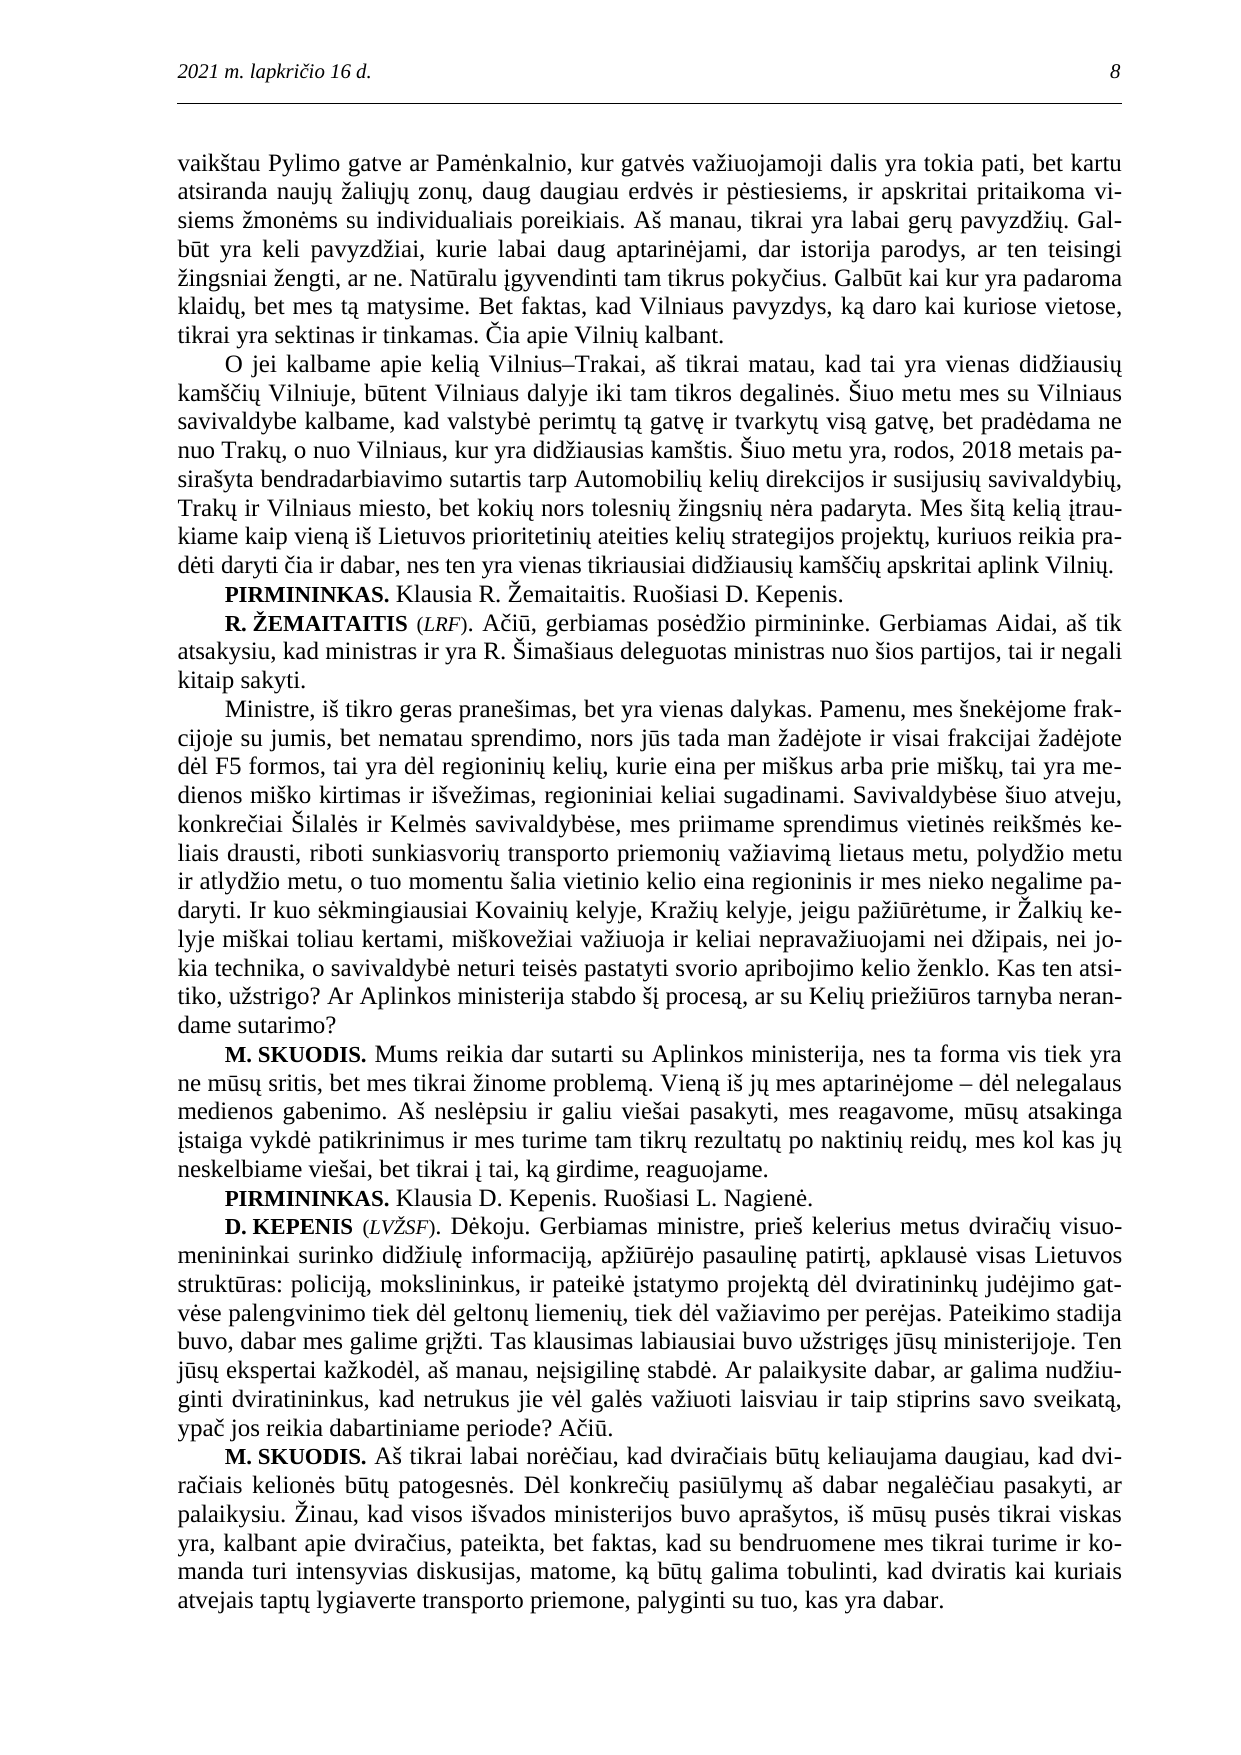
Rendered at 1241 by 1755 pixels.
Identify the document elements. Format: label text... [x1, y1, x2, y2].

text M. SKUODIS. Mums rei­kia dar su­tar­ti su Ap­lin­kos mi­nis­te­ri­ja, nes ta for­ma vis tiek yra ne mū­sų sri­tis, bet mes tik­rai ži­no­me pro­ble­mą. Vie­ną iš jų mes ap­ta­ri­nė­jo­me – dėl ne­le­ga­laus me­die­nos ga­be­ni­mo. Aš ne­slėp­siu ir ga­liu vie­šai pa­sa­ky­ti, mes re­a­ga­vo­me, mū­sų at­sa­kin­ga įstai­ga vyk­dė pa­tik­ri­ni­mus ir mes tu­ri­me tam tik­rų re­zul­ta­tų po nak­ti­nių rei­dų, mes kol kas jų ne­skel­bia­me vie­šai, bet tik­rai į tai, ką gir­di­me, re­a­guo­ja­me. [177, 1039, 1122, 1183]
text M. SKUODIS. Aš tik­rai la­bai no­rė­čiau, kad dvi­ra­čiais bū­tų ke­liau­ja­ma dau­giau, kad dvi­ra­čiais ke­lio­nės bū­tų pa­to­ges­nės. Dėl kon­kre­čių pa­siū­ly­mų aš da­bar ne­ga­lė­čiau pa­sa­ky­ti, ar pa­lai­ky­siu. Ži­nau, kad vi­sos iš­va­dos mi­nis­te­ri­jos bu­vo ap­ra­šy­tos, iš mū­sų pu­sės tik­rai vis­kas yra, kal­bant apie dvi­ra­čius, pa­teik­ta, bet fak­tas, kad su ben­druo­me­ne mes tik­rai tu­ri­me ir ko­man­da tu­ri in­ten­sy­vias dis­ku­si­jas, ma­to­me, ką bū­tų ga­li­ma to­bu­lin­ti, kad dvi­ra­tis kai ku­riais at­ve­jais tap­tų ly­gia­ver­te trans­por­to prie­mo­ne, pa­ly­gin­ti su tuo, kas yra da­bar. [177, 1441, 1122, 1614]
text PIRMININKAS. Klau­sia D. Ke­pe­nis. Ruo­šia­si L. Na­gie­nė. [177, 1183, 1122, 1211]
text Mi­nist­re, iš tik­ro ge­ras pra­ne­ši­mas, bet yra vie­nas da­ly­kas. Pa­me­nu, mes šne­kė­jo­me frak­ci­jo­je su ju­mis, bet ne­ma­tau spren­di­mo, nors jūs ta­da man ža­dė­jo­te ir vi­sai frak­ci­jai ža­dė­jo­te dėl F5 for­mos, tai yra dėl re­gio­ni­nių ke­lių, ku­rie ei­na per miš­kus ar­ba prie miš­kų, tai yra me­die­nos miš­ko kir­ti­mas ir iš­ve­ži­mas, re­gio­ni­niai ke­liai su­ga­di­na­mi. Sa­vi­val­dy­bė­se šiuo at­ve­ju, kon­kre­čiai Ši­la­lės ir Kel­mės sa­vi­val­dy­bė­se, mes pri­ima­me spren­di­mus vie­ti­nės reikš­mės ke­liais draus­ti, ri­bo­ti sun­kias­vo­rių trans­por­to prie­mo­nių va­žiavi­mą lie­taus me­tu, po­ly­džio me­tu ir at­ly­džio me­tu, o tuo mo­men­tu ša­lia vie­ti­nio ke­lio ei­na re­gio­ni­nis ir mes nie­ko ne­ga­li­me pa­da­ry­ti. Ir kuo sėk­min­giau­siai Ko­vai­nių ke­ly­je, Kra­žių ke­ly­je, jei­gu pa­žiū­rė­tu­me, ir Žal­kių ke­ly­je miš­kai to­liau ker­ta­mi, miš­ko­ve­žiai va­žiuo­ja ir ke­liai ne­pra­va­žiuo­ja­mi nei dži­pais, nei jo­kia tech­ni­ka, o sa­vi­val­dy­bė ne­tu­ri tei­sės pa­sta­ty­ti svo­rio ap­ri­bo­ji­mo ke­lio žen­klo. Kas ten at­si­ti­ko, už­stri­go? Ar Ap­lin­kos mi­nis­te­ri­ja stab­do šį pro­ce­są, ar su Ke­lių prie­žiū­ros tar­ny­ba ne­ran­da­me su­ta­ri­mo? [177, 694, 1122, 1039]
text R. ŽEMAITAITIS (LRF). Ačiū, ger­bia­mas po­sė­džio pir­mi­nin­ke. Ger­bia­mas Ai­dai, aš tik at­sa­ky­siu, kad mi­nist­ras ir yra R. Ši­ma­šiaus de­le­guo­tas mi­nist­ras nuo šios par­ti­jos, tai ir ne­ga­li ki­taip sa­ky­ti. [177, 608, 1122, 694]
text D. KEPENIS (LVŽSF). Dė­ko­ju. Ger­bia­mas mi­nist­re, prieš ke­le­rius me­tus dvi­ra­čių vi­suo­me­ni­nin­kai su­rin­ko di­džiu­lę in­for­ma­ci­ją, ap­žiū­rė­jo pa­sau­li­nę pa­tir­tį, ap­klau­sė vi­sas Lie­tu­vos struk­tū­ras: po­li­ci­ją, moks­li­nin­kus, ir pa­tei­kė įsta­ty­mo pro­jek­tą dėl dvi­ra­ti­nin­kų ju­dė­ji­mo gat­vė­se pa­leng­vi­ni­mo tiek dėl gel­to­nų lie­me­nių, tiek dėl va­žia­vi­mo per per­ėjas. Pa­tei­ki­mo sta­di­ja bu­vo, da­bar mes ga­li­me grįž­ti. Tas klau­si­mas la­biau­siai bu­vo už­stri­gęs jū­sų mi­nis­te­ri­jo­je. Ten jū­sų eks­per­tai kaž­ko­dėl, aš ma­nau, ne­įsi­gi­li­nę stab­dė. Ar pa­lai­ky­si­te da­bar, ar ga­li­ma nu­džiu­gin­ti dvi­ra­ti­nin­kus, kad ne­tru­kus jie vėl ga­lės va­žiuo­ti lais­viau ir taip stip­rins sa­vo svei­ka­tą, ypač jos rei­kia da­bar­ti­nia­me pe­ri­ode? Ačiū. [177, 1211, 1122, 1441]
text PIRMININKAS. Klau­sia R. Že­mai­tai­tis. Ruo­šia­si D. Ke­pe­nis. [177, 579, 1122, 608]
text O jei kal­bame apie kelią Vilnius–Trakai, aš tik­rai ma­tau, kad tai yra vie­nas di­džiau­sių kamš­čių Vil­niu­je, bū­tent Vil­niaus da­ly­je iki tam tik­ros de­ga­li­nės. Šiuo me­tu mes su Vil­niaus sa­vi­val­dy­be kal­ba­me, kad vals­ty­bė per­im­tų tą gat­vę ir tvar­ky­tų vi­są gat­vę, bet pra­dė­dama ne nuo Tra­kų, o nuo Vil­niaus, kur yra di­džiau­sias kamš­tis. Šiuo me­tu yra, ­rodos, 2018 me­tais pa­si­ra­šy­ta ben­dra­dar­bia­vi­mo su­tar­tis tarp Au­to­mo­bi­lių ke­lių di­rek­ci­jos ir su­si­ju­sių sa­vi­val­dy­bių, Tra­kų ir Vil­niaus mies­to, bet ko­kių nors to­les­nių žings­nių nė­ra pa­da­ry­ta. Mes ši­tą ke­lią įtrau­kia­me kaip vie­ną iš Lie­tu­vos pri­ori­te­ti­nių at­ei­ties ke­lių stra­te­gi­jos pro­jek­tų, ku­riuos rei­kia pra­dė­ti da­ry­ti čia ir da­bar, nes ten yra vie­nas tik­riau­siai di­džiau­sių kamš­čių ap­skri­tai ap­link Vil­nių. [177, 349, 1122, 579]
text vaikš­tau Py­li­mo gat­ve ar Pa­mėn­kal­nio, kur gat­vės va­žiuo­ja­mo­ji da­lis yra to­kia pa­ti, bet kar­tu at­si­ran­da nau­jų ža­liųjų zo­nų, daug dau­giau erd­vės ir pės­tie­siems, ir ap­skri­tai pri­tai­ko­ma vi­siems žmo­nėms su in­di­vi­du­a­liais po­rei­kiais. Aš ma­nau, tik­rai yra la­bai ge­rų pa­vyz­džių. Gal­būt yra ke­li pa­vyz­džiai, ku­rie la­bai daug ap­ta­ri­nė­ja­mi, dar is­to­ri­ja pa­ro­dys, ar ten tei­sin­gi žings­niai ženg­ti, ar ne. Na­tū­ra­lu įgy­ven­din­ti tam tik­rus po­ky­čius. Gal­būt kai kur yra pa­da­ro­ma klai­dų, bet mes tą ma­ty­si­me. Bet fak­tas, kad Vil­niaus pa­vyz­dys, ką da­ro kai ku­rio­se vie­to­se, tik­rai yra sek­ti­nas ir tin­ka­mas. Čia apie Vil­nių kal­bant. [177, 148, 1122, 349]
